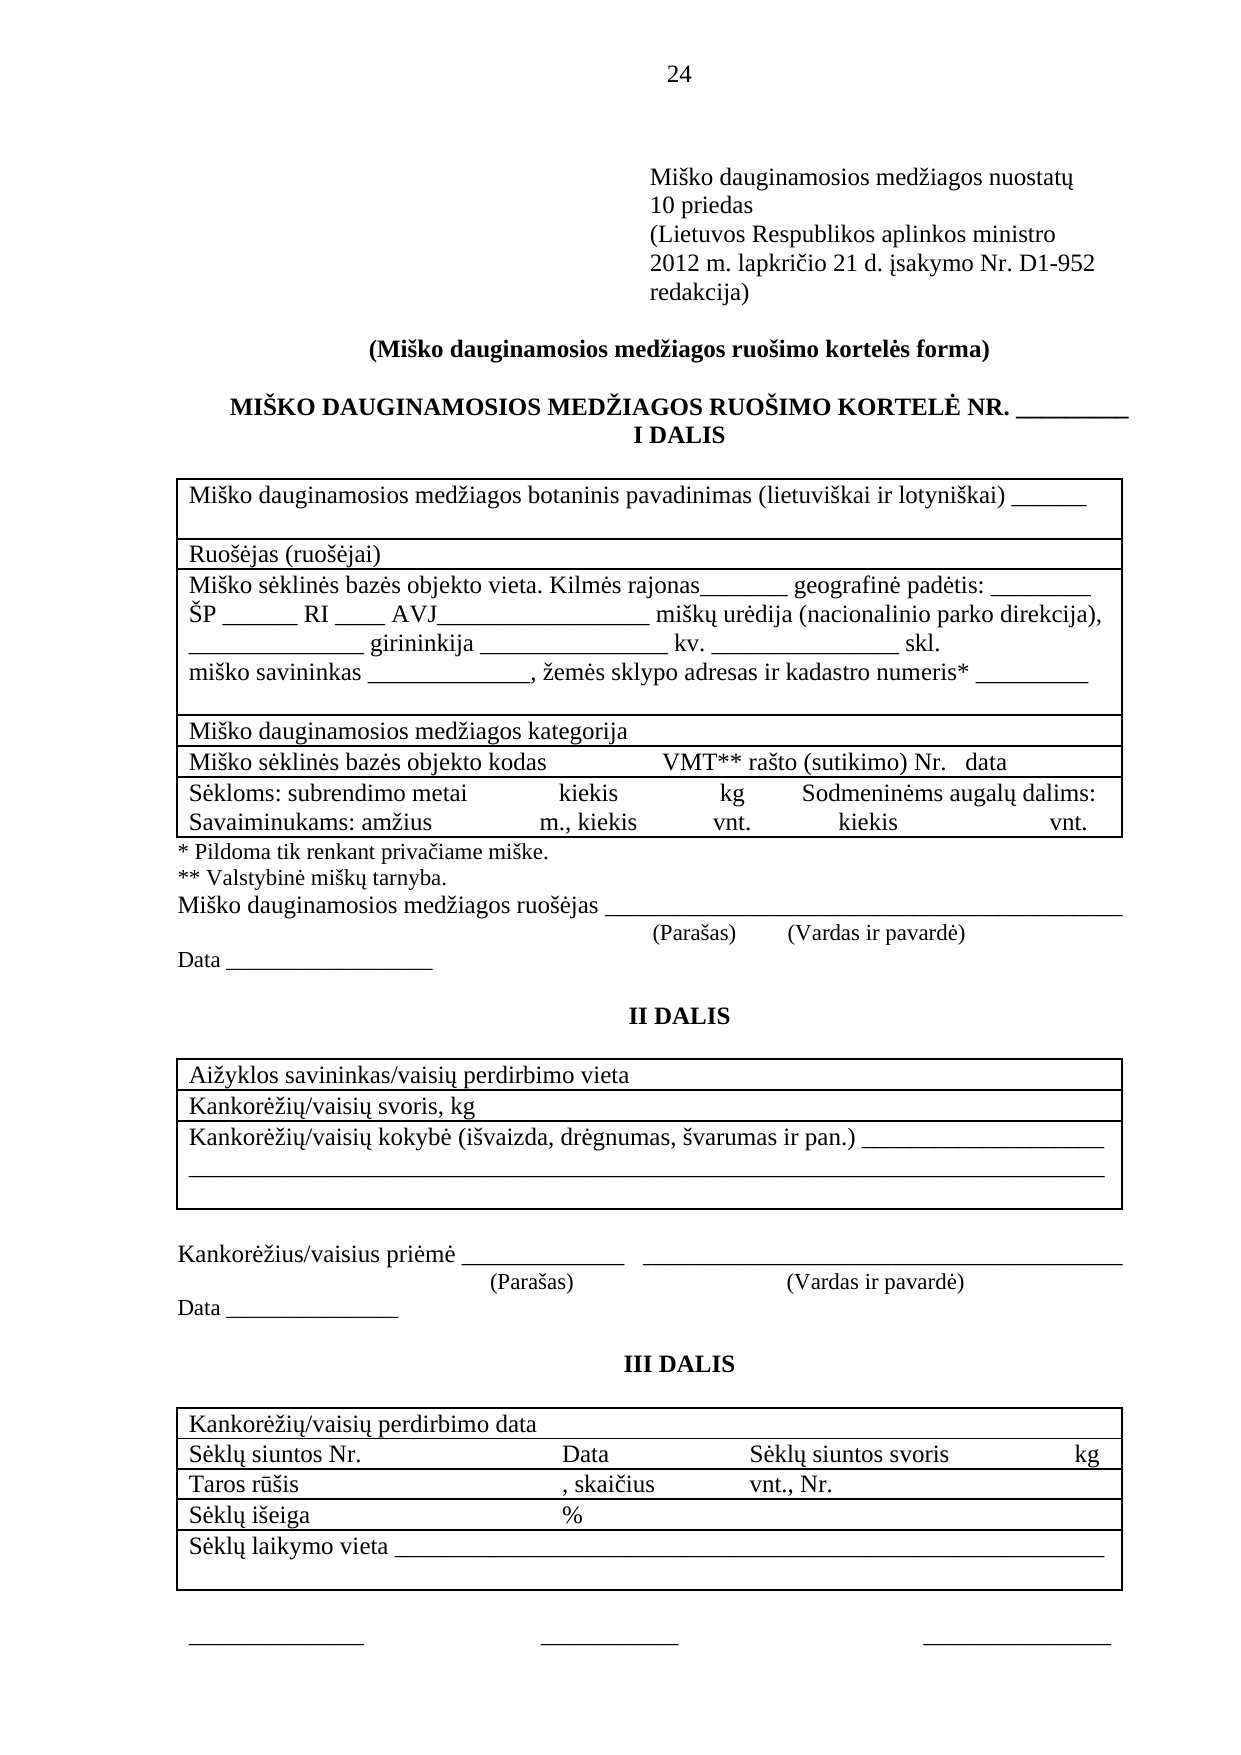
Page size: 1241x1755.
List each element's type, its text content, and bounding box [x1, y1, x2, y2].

table_cell vnt., Nr. [738, 1470, 1063, 1498]
table_cell % [551, 1500, 738, 1529]
text I DALIS [177, 420, 1181, 449]
text III DALIS [177, 1349, 1181, 1378]
table_cell Sėklų laikymo vieta [178, 1531, 1121, 1589]
table_cell kg [689, 778, 776, 807]
text (Miško dauginamosios medžiagos ruošimo kortelės forma) [177, 334, 1181, 363]
table_cell Sėklų išeiga [178, 1500, 551, 1529]
text ** Valstybinė miškų tarnyba. [177, 864, 1181, 891]
table_cell , skaičius [551, 1470, 738, 1498]
text Miško dauginamosios medžiagos nuostatų [649, 162, 1181, 190]
table_header _______________ [726, 1620, 1122, 1648]
table_cell Savaiminukams: amžius [178, 807, 488, 836]
table_cell Sėkloms: subrendimo metai [178, 778, 488, 807]
text II DALIS [177, 1001, 1181, 1029]
table_cell Sėklų siuntos Nr. [178, 1439, 551, 1467]
table_cell vnt. [689, 807, 776, 836]
table_cell [738, 1500, 1063, 1529]
table_header Aižyklos savininkas/vaisių perdirbimo vieta [178, 1060, 1121, 1089]
table_cell Ruošėjas (ruošėjai) [178, 540, 1121, 568]
text (Lietuvos Respublikos aplinkos ministro [649, 219, 1181, 248]
table_header ___________ [493, 1620, 726, 1648]
text (Parašas) (Vardas ir pavardė) [652, 919, 1181, 946]
table_cell kg [1063, 1439, 1121, 1467]
text Data _______________ [177, 1294, 1181, 1321]
table_cell kiekis [488, 778, 688, 807]
table_header Miško dauginamosios medžiagos botaninis pavadinimas (lietuviškai ir lotyniškai) ______ [178, 480, 1121, 537]
text 10 priedas [649, 190, 1181, 219]
text * Pildoma tik renkant privačiame miške. [177, 838, 1181, 864]
table_cell [1063, 1470, 1121, 1498]
table_header Kankorėžių/vaisių perdirbimo data [178, 1409, 1121, 1438]
text redakcija) [649, 277, 1181, 305]
table_cell Sėklų siuntos svoris [738, 1439, 1063, 1467]
table_cell Miško sėklinės bazės objekto kodas [178, 747, 651, 776]
table_cell m., kiekis [488, 807, 688, 836]
table_cell Kankorėžių/vaisių svoris, kg [178, 1091, 1121, 1120]
table_cell Taros rūšis [178, 1470, 551, 1498]
table_cell vnt. [951, 807, 1121, 836]
table_cell Data [551, 1439, 738, 1467]
table_cell Miško dauginamosios medžiagos kategorija [178, 716, 1121, 745]
table_header ______________ [177, 1620, 493, 1648]
text 2012 m. lapkričio 21 d. įsakymo Nr. D1-952 [649, 248, 1181, 277]
text (Parašas) (Vardas ir pavardė) [490, 1268, 1181, 1294]
table_cell [1063, 1500, 1121, 1529]
table_cell kiekis [776, 807, 951, 836]
text Kankorėžius/vaisius priėmė _____________ [177, 1239, 1181, 1268]
text MIŠKO DAUGINAMOSIOS MEDŽIAGOS RUOŠIMO KORTELĖ NR. _________ [177, 392, 1181, 420]
table_cell Miško sėklinės bazės objekto vieta. Kilmės rajonas_______ geografinė padėtis: ________ ŠP ______ RI ____ AVJ_________________ miškų urėdija (nacionalinio parko direkcija), ______________ girininkija _______________ kv. _______________ skl. miško savininkas _____________, žemės sklypo adresas ir kadastro numeris* _________ [178, 570, 1121, 714]
table_cell VMT** rašto (sutikimo) Nr. data [651, 747, 1121, 776]
text Miško dauginamosios medžiagos ruošėjas [177, 891, 1181, 919]
table_cell Kankorėžių/vaisių kokybė (išvaizda, drėgnumas, švarumas ir pan.) _ [178, 1122, 1121, 1208]
table_cell Sodmeninėms augalų dalims: [776, 778, 1121, 807]
text Data __________________ [177, 946, 1181, 972]
